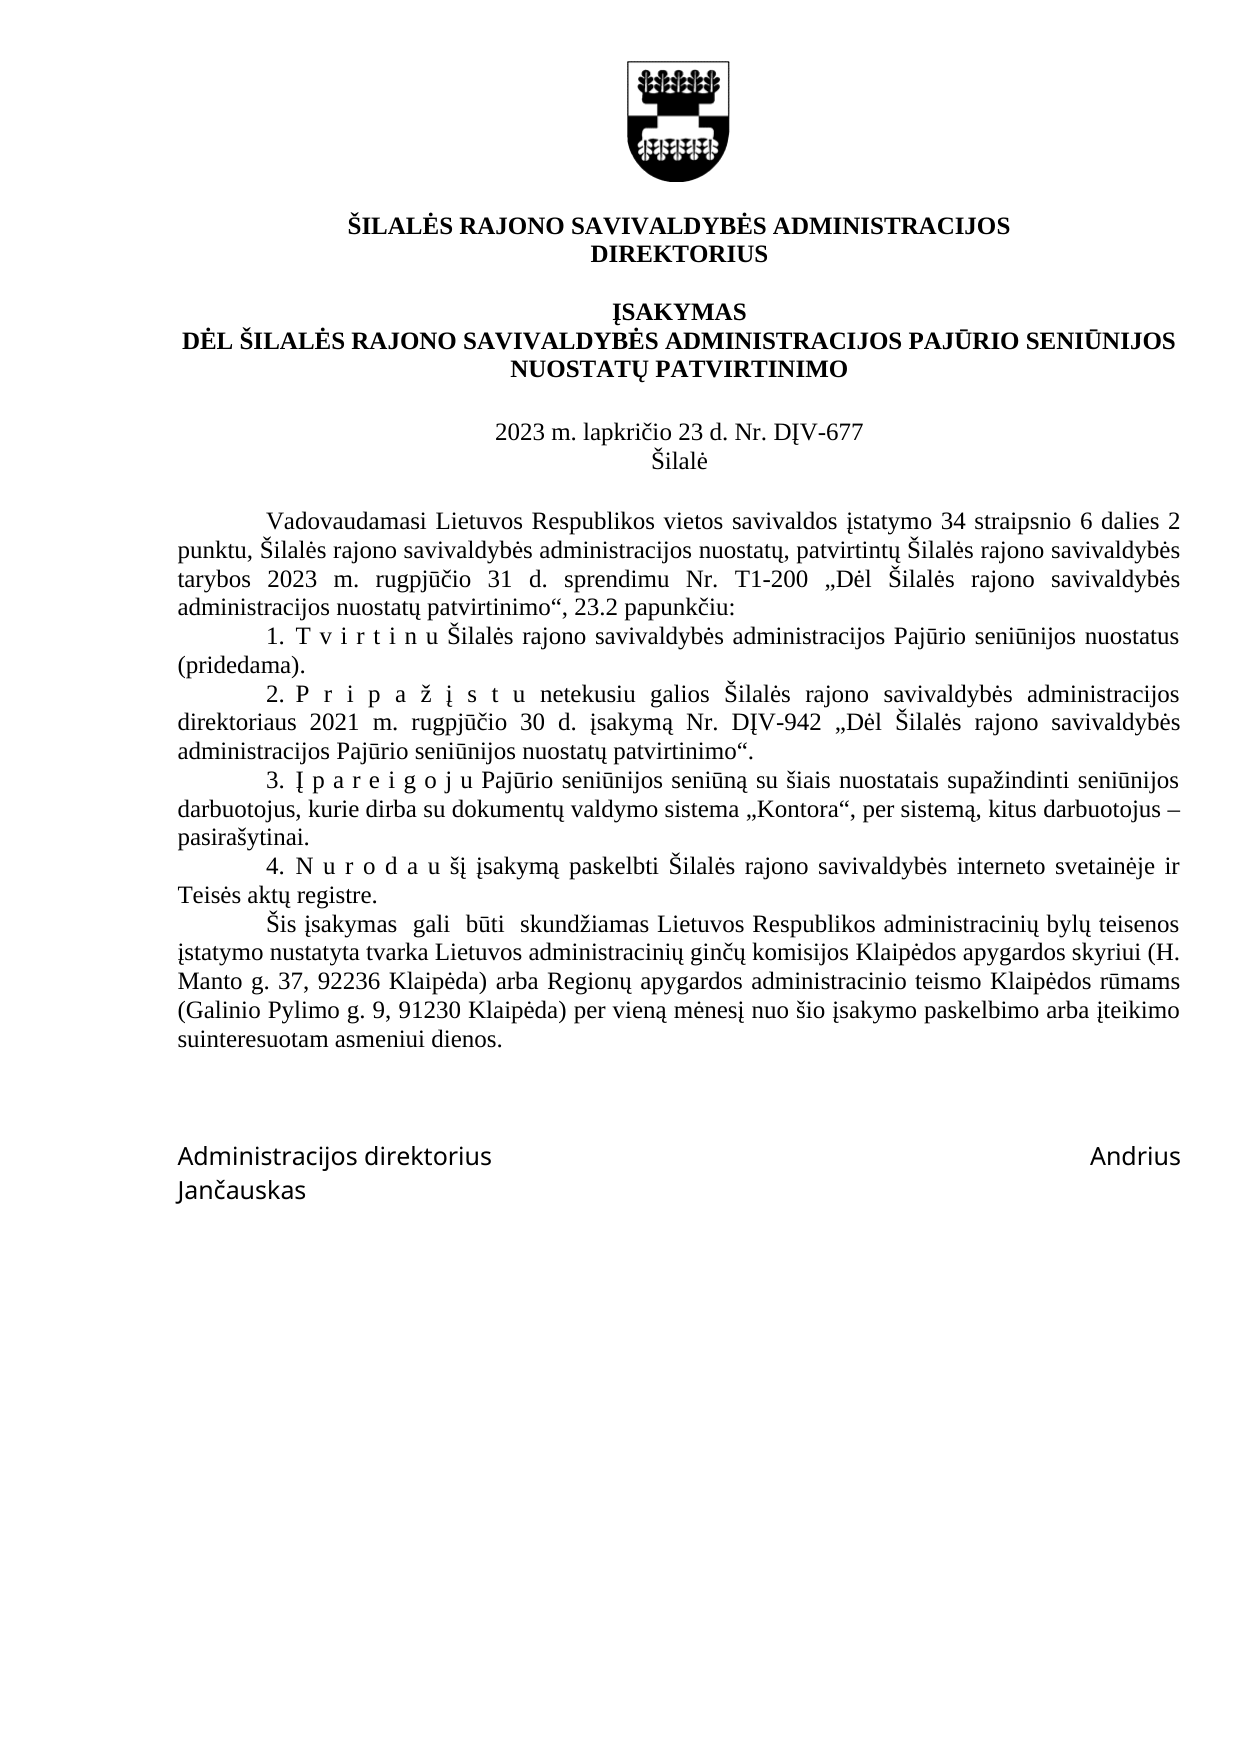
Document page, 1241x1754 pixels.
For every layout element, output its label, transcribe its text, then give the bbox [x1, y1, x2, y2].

text 3. Į p a r e i g o j u Pajūrio seniūnijos seniūną su šiais nuostatais supažindinti seniūnijos darbuotojus, kurie dirba su dokumentų valdymo sistema „Kontora“, per sistemą, kitus darbuotojus – pasirašytinai. [177, 765, 1181, 851]
text Vadovaudamasi Lietuvos Respublikos vietos savivaldos įstatymo 34 straipsnio 6 dalies 2 punktu, Šilalės rajono savivaldybės administracijos nuostatų, patvirtintų Šilalės rajono savivaldybės tarybos 2023 m. rugpjūčio 31 d. sprendimu Nr. T1-200 „Dėl Šilalės rajono savivaldybės administracijos nuostatų patvirtinimo“, 23.2 papunkčiu: [177, 506, 1181, 621]
text DIREKTORIUS [177, 239, 1181, 268]
text Šis įsakymas gali būti skundžiamas Lietuvos Respublikos administracinių bylų teisenos įstatymo nustatyta tvarka Lietuvos administracinių ginčų komisijos Klaipėdos apygardos skyriui (H. Manto g. 37, 92236 Klaipėda) arba Regionų apygardos administracinio teismo Klaipėdos rūmams (Galinio Pylimo g. 9, 91230 Klaipėda) per vieną mėnesį nuo šio įsakymo paskelbimo arba įteikimo suinteresuotam asmeniui dienos. [177, 909, 1181, 1052]
text DĖL ŠILALĖS RAJONO SAVIVALDYBĖS ADMINISTRACIJOS PAJŪRIO SENIŪNIJOS NUOSTATŲ PATVIRTINIMO [177, 326, 1181, 383]
text Šilalė [177, 446, 1181, 475]
text Administracijos direktorius Andrius Jančauskas [177, 1139, 1181, 1207]
text 4. N u r o d a u šį įsakymą paskelbti Šilalės rajono savivaldybės interneto svetainėje ir Teisės aktų registre. [177, 851, 1181, 909]
text 1. T v i r t i n u Šilalės rajono savivaldybės administracijos Pajūrio seniūnijos nuostatus (pridedama). [177, 621, 1181, 679]
text 2023 m. lapkričio 23 d. Nr. DĮV-677 [177, 417, 1181, 446]
text ŠILALĖS RAJONO SAVIVALDYBĖS ADMINISTRACIJOS [177, 211, 1181, 239]
text 2. P r i p a ž į s t u netekusiu galios Šilalės rajono savivaldybės administracijos direktoriaus 2021 m. rugpjūčio 30 d. įsakymą Nr. DĮV-942 „Dėl Šilalės rajono savivaldybės administracijos Pajūrio seniūnijos nuostatų patvirtinimo“. [177, 679, 1181, 765]
text ĮSAKYMAS [177, 297, 1181, 326]
